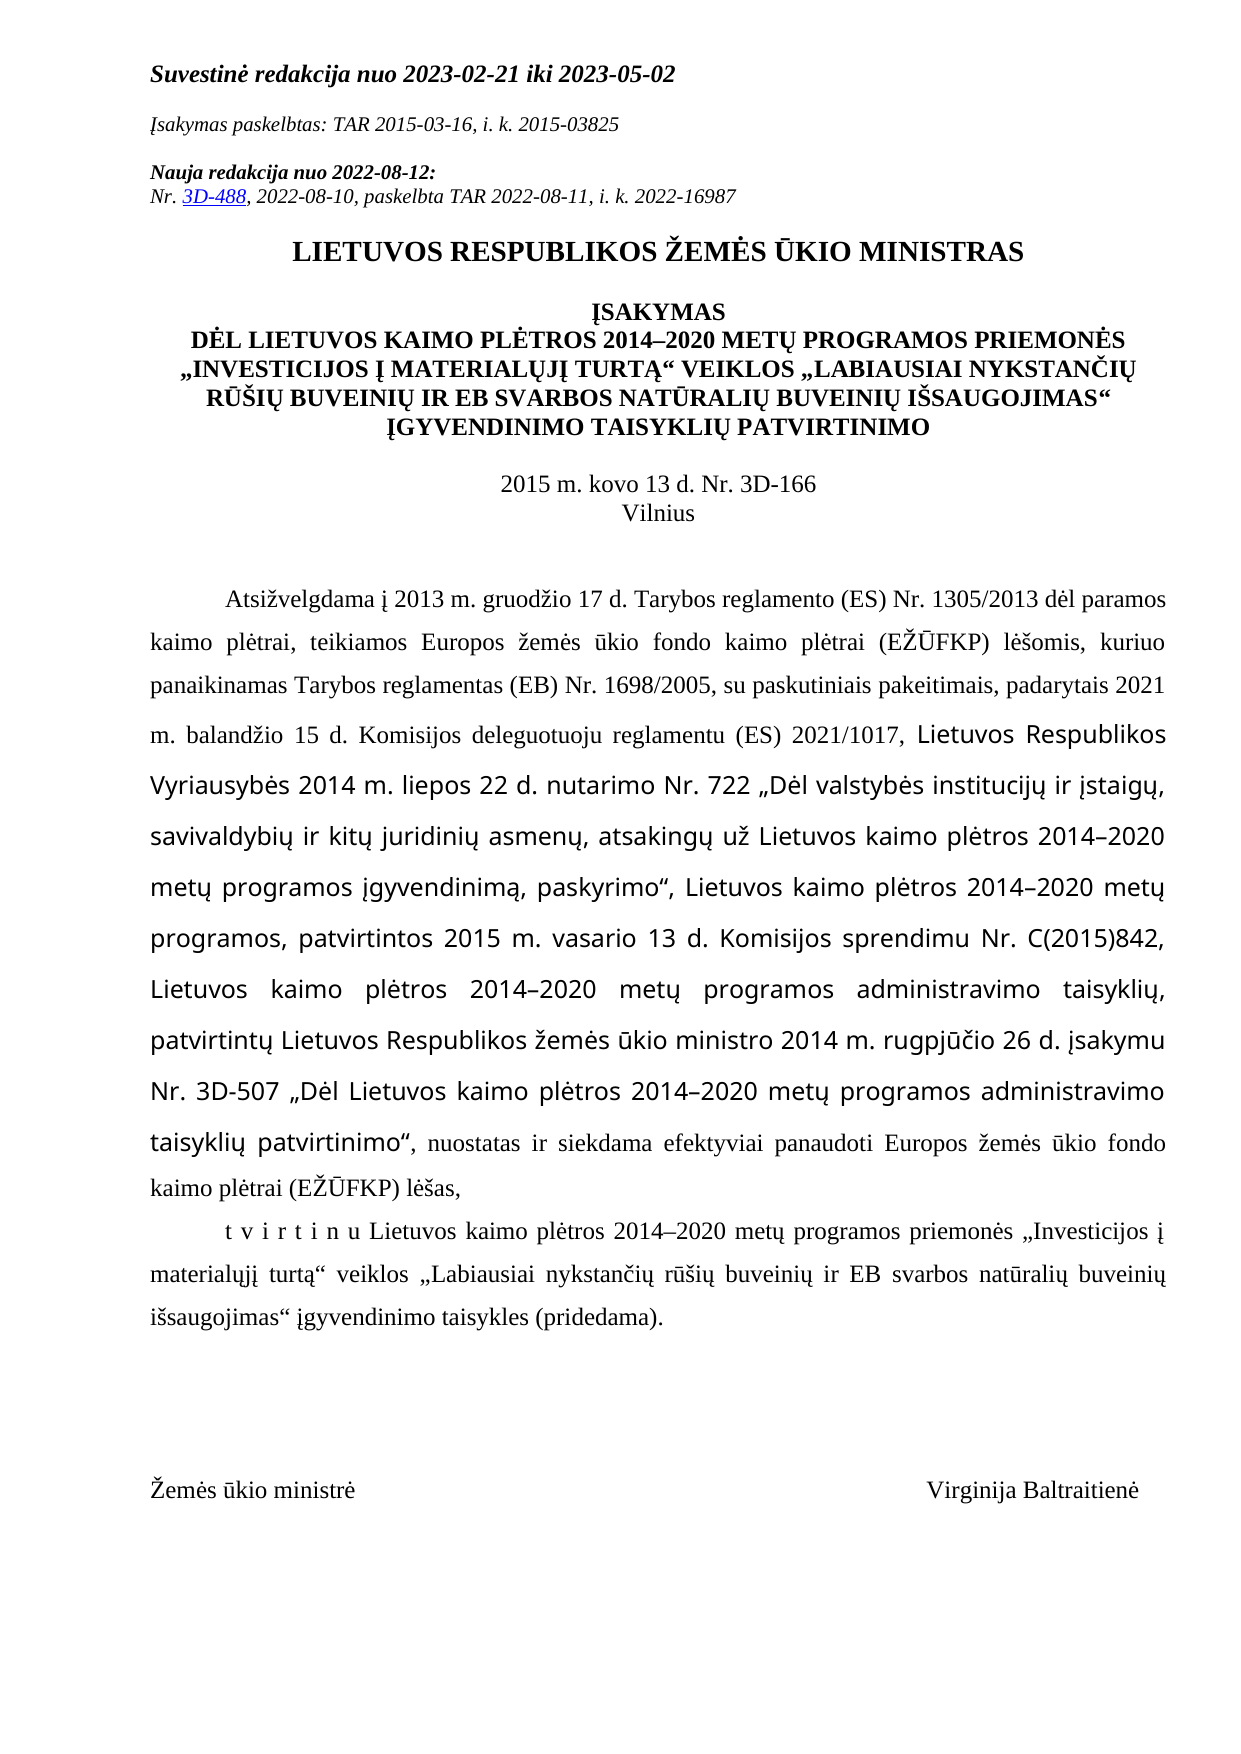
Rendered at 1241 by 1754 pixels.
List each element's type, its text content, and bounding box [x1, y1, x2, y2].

text t v i r t i n u Lietuvos kaimo plėtros 2014–2020 metų programos priemonės „Investicijos į materialųjį turtą“ veiklos „Labiausiai nykstančių rūšių buveinių ir EB svarbos natūralių buveinių išsaugojimas“ įgyvendinimo taisykles (pridedama). [150, 1216, 1167, 1331]
text Nauja redakcija nuo 2022-08-12: [150, 160, 1167, 184]
text Atsižvelgdama į 2013 m. gruodžio 17 d. Tarybos reglamento (ES) Nr. 1305/2013 dėl paramos kaimo plėtrai, teikiamos Europos žemės ūkio fondo kaimo plėtrai (EŽŪFKP) lėšomis, kuriuo panaikinamas Tarybos reglamentas (EB) Nr. 1698/2005, su paskutiniais pakeitimais, padarytais 2021 m. balandžio 15 d. Komisijos deleguotuoju reglamentu (ES) 2021/1017, Lietuvos Respublikos Vyriausybės 2014 m. liepos 22 d. nutarimo Nr. 722 „Dėl valstybės institucijų ir įstaigų, savivaldybių ir kitų juridinių asmenų, atsakingų už Lietuvos kaimo plėtros 2014–2020 metų programos įgyvendinimą, paskyrimo“, Lietuvos kaimo plėtros 2014–2020 metų programos, patvirtintos 2015 m. vasario 13 d. Komisijos sprendimu Nr. C(2015)842, Lietuvos kaimo plėtros 2014–2020 metų programos administravimo taisyklių, patvirtintų Lietuvos Respublikos žemės ūkio ministro 2014 m. rugpjūčio 26 d. įsakymu Nr. 3D-507 „Dėl Lietuvos kaimo plėtros 2014–2020 metų programos administravimo taisyklių patvirtinimo“, nuostatas ir siekdama efektyviai panaudoti Europos žemės ūkio fondo kaimo plėtrai (EŽŪFKP) lėšas, [150, 584, 1167, 1202]
text Žemės ūkio ministrė Virginija Baltraitienė [150, 1475, 1167, 1504]
text Suvestinė redakcija nuo 2023-02-21 iki 2023-05-02 [150, 59, 1167, 88]
text 2015 m. kovo 13 d. Nr. 3D-166 [150, 469, 1167, 498]
text Vilnius [150, 498, 1167, 527]
text DĖL LIETUVOS KAIMO PLĖTROS 2014–2020 METŲ PROGRAMOS PRIEMONĖS [150, 326, 1167, 354]
text „INVESTICIJOS Į MATERIALŲJĮ TURTĄ“ VEIKLOS „LABIAUSIAI NYKSTANČIŲ RŪŠIŲ BUVEINIŲ IR EB SVARBOS NATŪRALIŲ BUVEINIŲ IŠSAUGOJIMAS“ ĮGYVENDINIMO TAISYKLIŲ PATVIRTINIMO [150, 354, 1167, 441]
text ĮSAKYMAS [150, 297, 1167, 326]
text LIETUVOS RESPUBLIKOS ŽEMĖS ŪKIO MINISTRAS [150, 234, 1167, 268]
text Nr. 3D-488, 2022-08-10, paskelbta TAR 2022-08-11, i. k. 2022-16987 [150, 184, 1167, 208]
text Įsakymas paskelbtas: TAR 2015-03-16, i. k. 2015-03825 [150, 112, 1167, 136]
